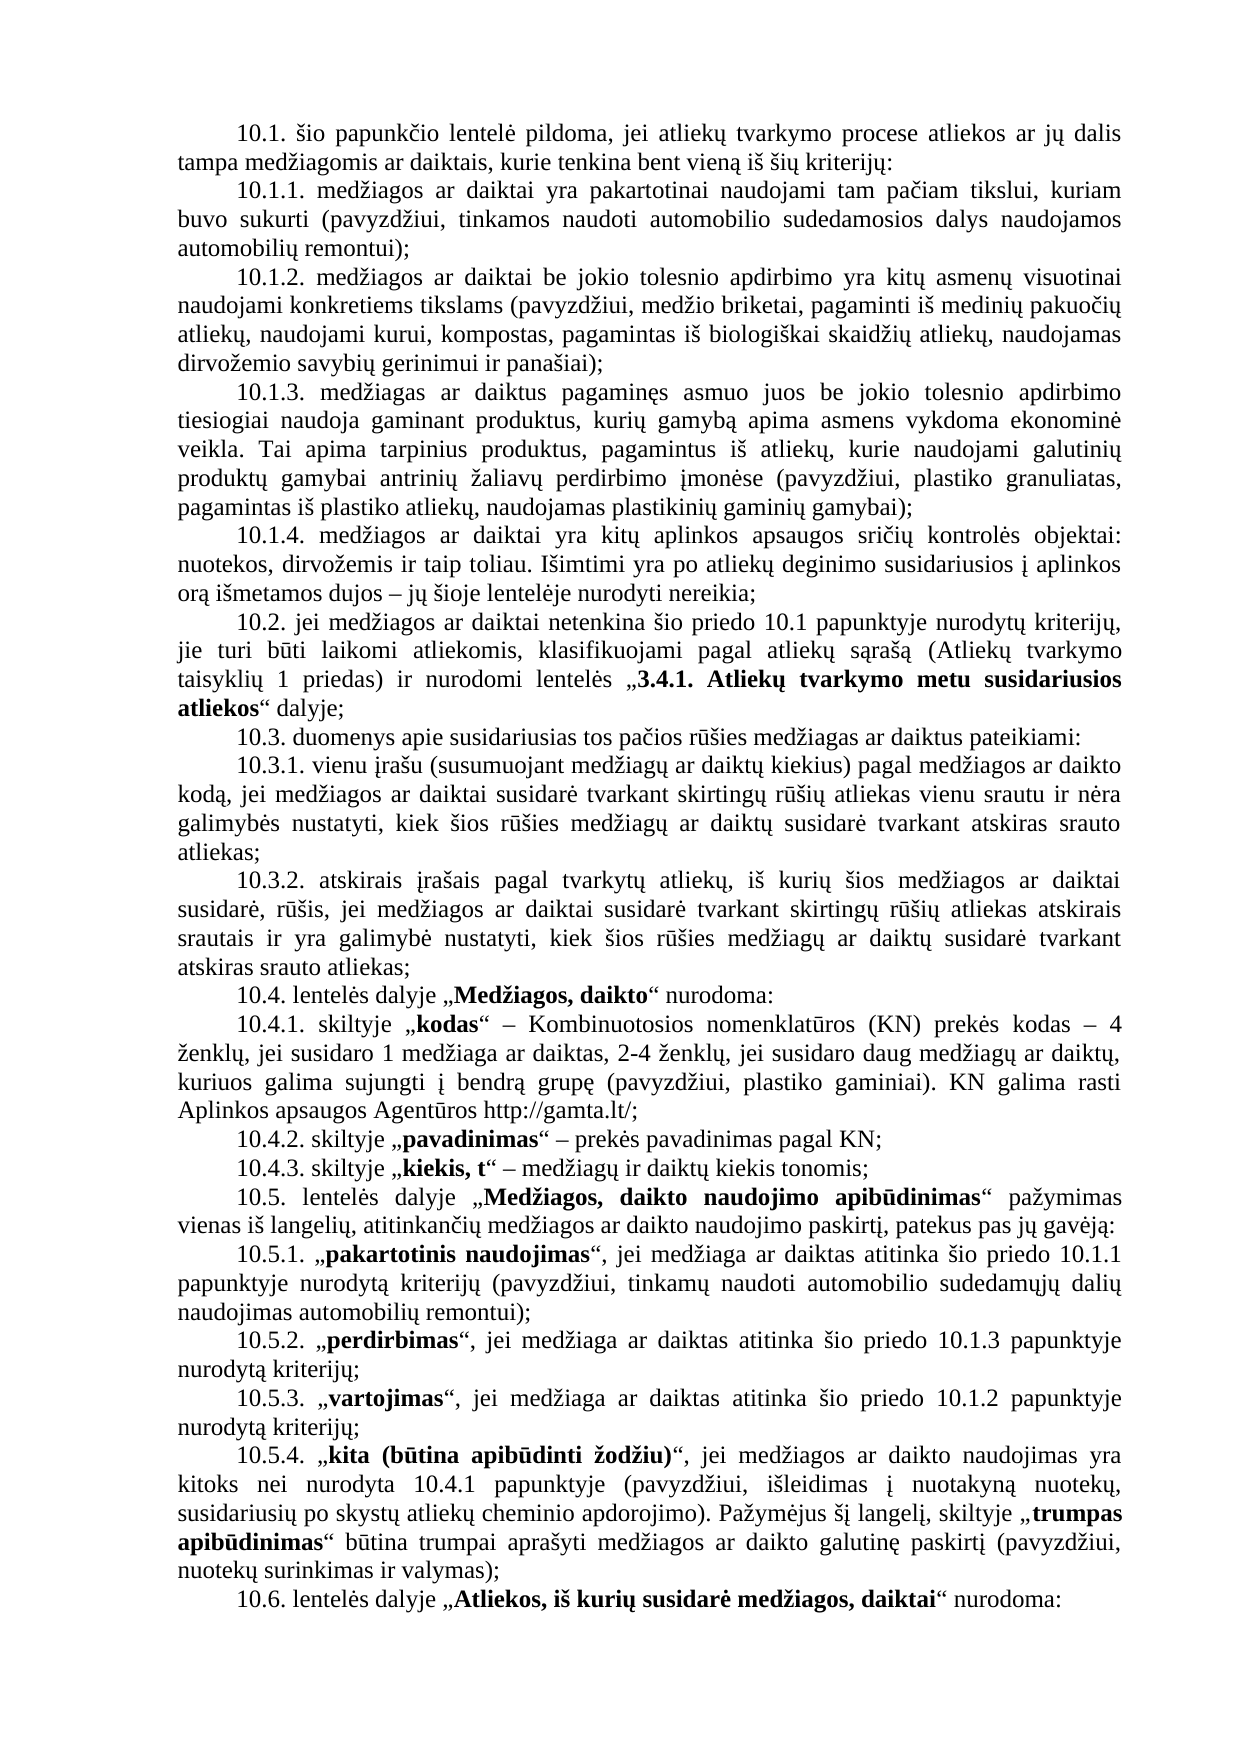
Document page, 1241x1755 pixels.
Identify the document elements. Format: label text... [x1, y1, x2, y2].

text 10.3.2. atskirais įrašais pagal tvarkytų atliekų, iš kurių šios medžiagos ar daiktai susidarė, rūšis, jei medžiagos ar daiktai susidarė tvarkant skirtingų rūšių atliekas atskirais srautais ir yra galimybė nustatyti, kiek šios rūšies medžiagų ar daiktų susidarė tvarkant atskiras srauto atliekas; [177, 866, 1122, 981]
text 10.5. lentelės dalyje „Medžiagos, daikto naudojimo apibūdinimas“ pažymimas vienas iš langelių, atitinkančių medžiagos ar daikto naudojimo paskirtį, patekus pas jų gavėją: [177, 1182, 1122, 1239]
text 10.1.1. medžiagos ar daiktai yra pakartotinai naudojami tam pačiam tikslui, kuriam buvo sukurti (pavyzdžiui, tinkamos naudoti automobilio sudedamosios dalys naudojamos automobilių remontui); [177, 176, 1122, 262]
text 10.1.3. medžiagas ar daiktus pagaminęs asmuo juos be jokio tolesnio apdirbimo tiesiogiai naudoja gaminant produktus, kurių gamybą apima asmens vykdoma ekonominė veikla. Tai apima tarpinius produktus, pagamintus iš atliekų, kurie naudojami galutinių produktų gamybai antrinių žaliavų perdirbimo įmonėse (pavyzdžiui, plastiko granuliatas, pagamintas iš plastiko atliekų, naudojamas plastikinių gaminių gamybai); [177, 377, 1122, 521]
text 10.5.3. „vartojimas“, jei medžiaga ar daiktas atitinka šio priedo 10.1.2 papunktyje nurodytą kriterijų; [177, 1383, 1122, 1441]
text 10.3. duomenys apie susidariusias tos pačios rūšies medžiagas ar daiktus pateikiami: [177, 722, 1122, 751]
text 10.3.1. vienu įrašu (susumuojant medžiagų ar daiktų kiekius) pagal medžiagos ar daikto kodą, jei medžiagos ar daiktai susidarė tvarkant skirtingų rūšių atliekas vienu srautu ir nėra galimybės nustatyti, kiek šios rūšies medžiagų ar daiktų susidarė tvarkant atskiras srauto atliekas; [177, 751, 1122, 866]
text 10.5.4. „kita (būtina apibūdinti žodžiu)“, jei medžiagos ar daikto naudojimas yra kitoks nei nurodyta 10.4.1 papunktyje (pavyzdžiui, išleidimas į nuotakyną nuotekų, susidariusių po skystų atliekų cheminio apdorojimo). Pažymėjus šį langelį, skiltyje „trumpas apibūdinimas“ būtina trumpai aprašyti medžiagos ar daikto galutinę paskirtį (pavyzdžiui, nuotekų surinkimas ir valymas); [177, 1441, 1122, 1584]
text 10.4.2. skiltyje „pavadinimas“ – prekės pavadinimas pagal KN; [177, 1124, 1122, 1153]
text 10.5.2. „perdirbimas“, jei medžiaga ar daiktas atitinka šio priedo 10.1.3 papunktyje nurodytą kriterijų; [177, 1326, 1122, 1383]
text 10.5.1. „pakartotinis naudojimas“, jei medžiaga ar daiktas atitinka šio priedo 10.1.1 papunktyje nurodytą kriterijų (pavyzdžiui, tinkamų naudoti automobilio sudedamųjų dalių naudojimas automobilių remontui); [177, 1239, 1122, 1326]
text 10.4. lentelės dalyje „Medžiagos, daikto“ nurodoma: [177, 981, 1122, 1009]
text 10.4.1. skiltyje „kodas“ – Kombinuotosios nomenklatūros (KN) prekės kodas – 4 ženklų, jei susidaro 1 medžiaga ar daiktas, 2-4 ženklų, jei susidaro daug medžiagų ar daiktų, kuriuos galima sujungti į bendrą grupę (pavyzdžiui, plastiko gaminiai). KN galima rasti Aplinkos apsaugos Agentūros http://gamta.lt/; [177, 1009, 1122, 1124]
text 10.4.3. skiltyje „kiekis, t“ – medžiagų ir daiktų kiekis tonomis; [177, 1153, 1122, 1182]
text 10.1.2. medžiagos ar daiktai be jokio tolesnio apdirbimo yra kitų asmenų visuotinai naudojami konkretiems tikslams (pavyzdžiui, medžio briketai, pagaminti iš medinių pakuočių atliekų, naudojami kurui, kompostas, pagamintas iš biologiškai skaidžių atliekų, naudojamas dirvožemio savybių gerinimui ir panašiai); [177, 262, 1122, 377]
text 10.1. šio papunkčio lentelė pildoma, jei atliekų tvarkymo procese atliekos ar jų dalis tampa medžiagomis ar daiktais, kurie tenkina bent vieną iš šių kriterijų: [177, 118, 1122, 176]
text 10.6. lentelės dalyje „Atliekos, iš kurių susidarė medžiagos, daiktai“ nurodoma: [177, 1584, 1122, 1613]
text 10.2. jei medžiagos ar daiktai netenkina šio priedo 10.1 papunktyje nurodytų kriterijų, jie turi būti laikomi atliekomis, klasifikuojami pagal atliekų sąrašą (Atliekų tvarkymo taisyklių 1 priedas) ir nurodomi lentelės „3.4.1. Atliekų tvarkymo metu susidariusios atliekos“ dalyje; [177, 607, 1122, 722]
text 10.1.4. medžiagos ar daiktai yra kitų aplinkos apsaugos sričių kontrolės objektai: nuotekos, dirvožemis ir taip toliau. Išimtimi yra po atliekų deginimo susidariusios į aplinkos orą išmetamos dujos – jų šioje lentelėje nurodyti nereikia; [177, 521, 1122, 607]
